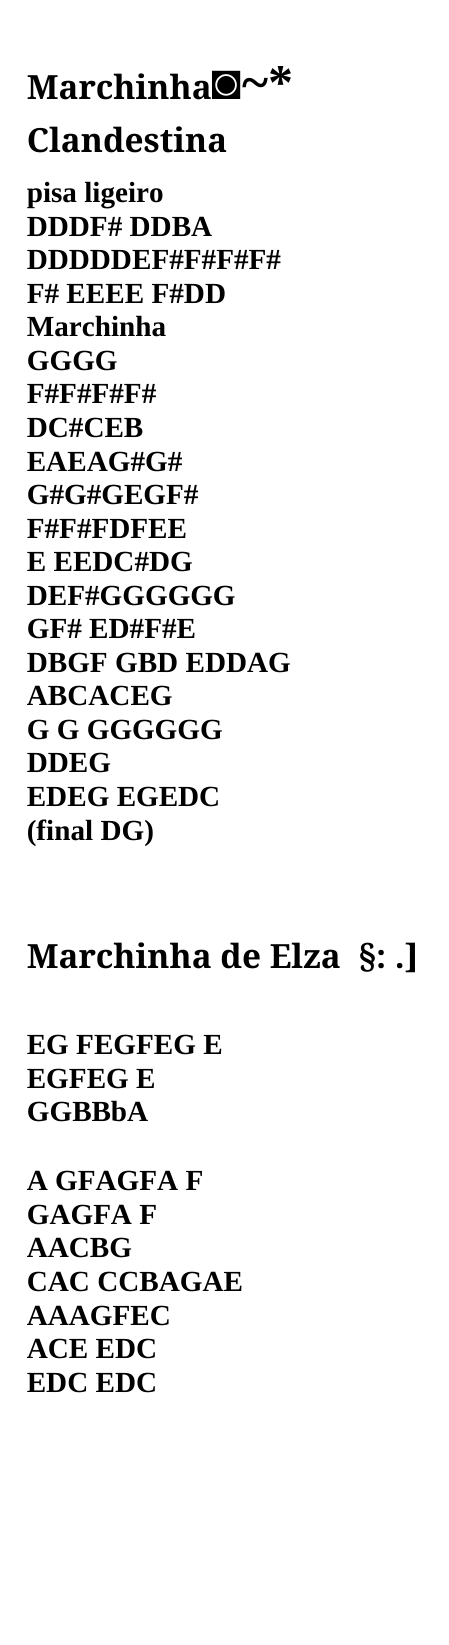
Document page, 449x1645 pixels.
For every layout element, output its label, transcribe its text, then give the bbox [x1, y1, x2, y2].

text A GFAGFA F [27, 1163, 428, 1197]
text DC#CEB [27, 410, 428, 444]
text E EEDC#DG [27, 544, 428, 578]
text GF# ED#F#E [27, 611, 428, 645]
text DDDDDEF#F#F#F# [27, 242, 428, 276]
text EAEAG#G# [27, 444, 428, 477]
text ACE EDC [27, 1331, 428, 1365]
text Marchinha [27, 309, 428, 343]
text (final DG) [27, 813, 428, 846]
text GAGFA F [27, 1197, 428, 1231]
subtitle Marchinha◙~* Clandestina [27, 53, 428, 162]
text DBGF GBD EDDAG [27, 645, 428, 678]
text EGFEG E [27, 1061, 428, 1094]
text GGGG [27, 343, 428, 377]
text DDDF# DDBA [27, 209, 428, 242]
text pisa ligeiro [27, 175, 428, 209]
text EDC EDC [27, 1365, 428, 1398]
text CAC CCBAGAE [27, 1264, 428, 1298]
text F#F#F#F# [27, 377, 428, 410]
text F#F#FDFEE [27, 511, 428, 544]
text GGBBbA [27, 1094, 428, 1128]
text AAAGFEC [27, 1298, 428, 1331]
text ABCACEG [27, 678, 428, 712]
text F# EEEE F#DD [27, 276, 428, 309]
text DDEG [27, 746, 428, 779]
text EG FEGFEG E [27, 1027, 428, 1061]
text DEF#GGGGGG [27, 578, 428, 611]
text AACBG [27, 1231, 428, 1264]
text G G GGGGGG [27, 712, 428, 746]
text EDEG EGEDC [27, 779, 428, 813]
text G#G#GEGF# [27, 477, 428, 511]
subtitle Marchinha de Elza §: .] [27, 933, 428, 979]
